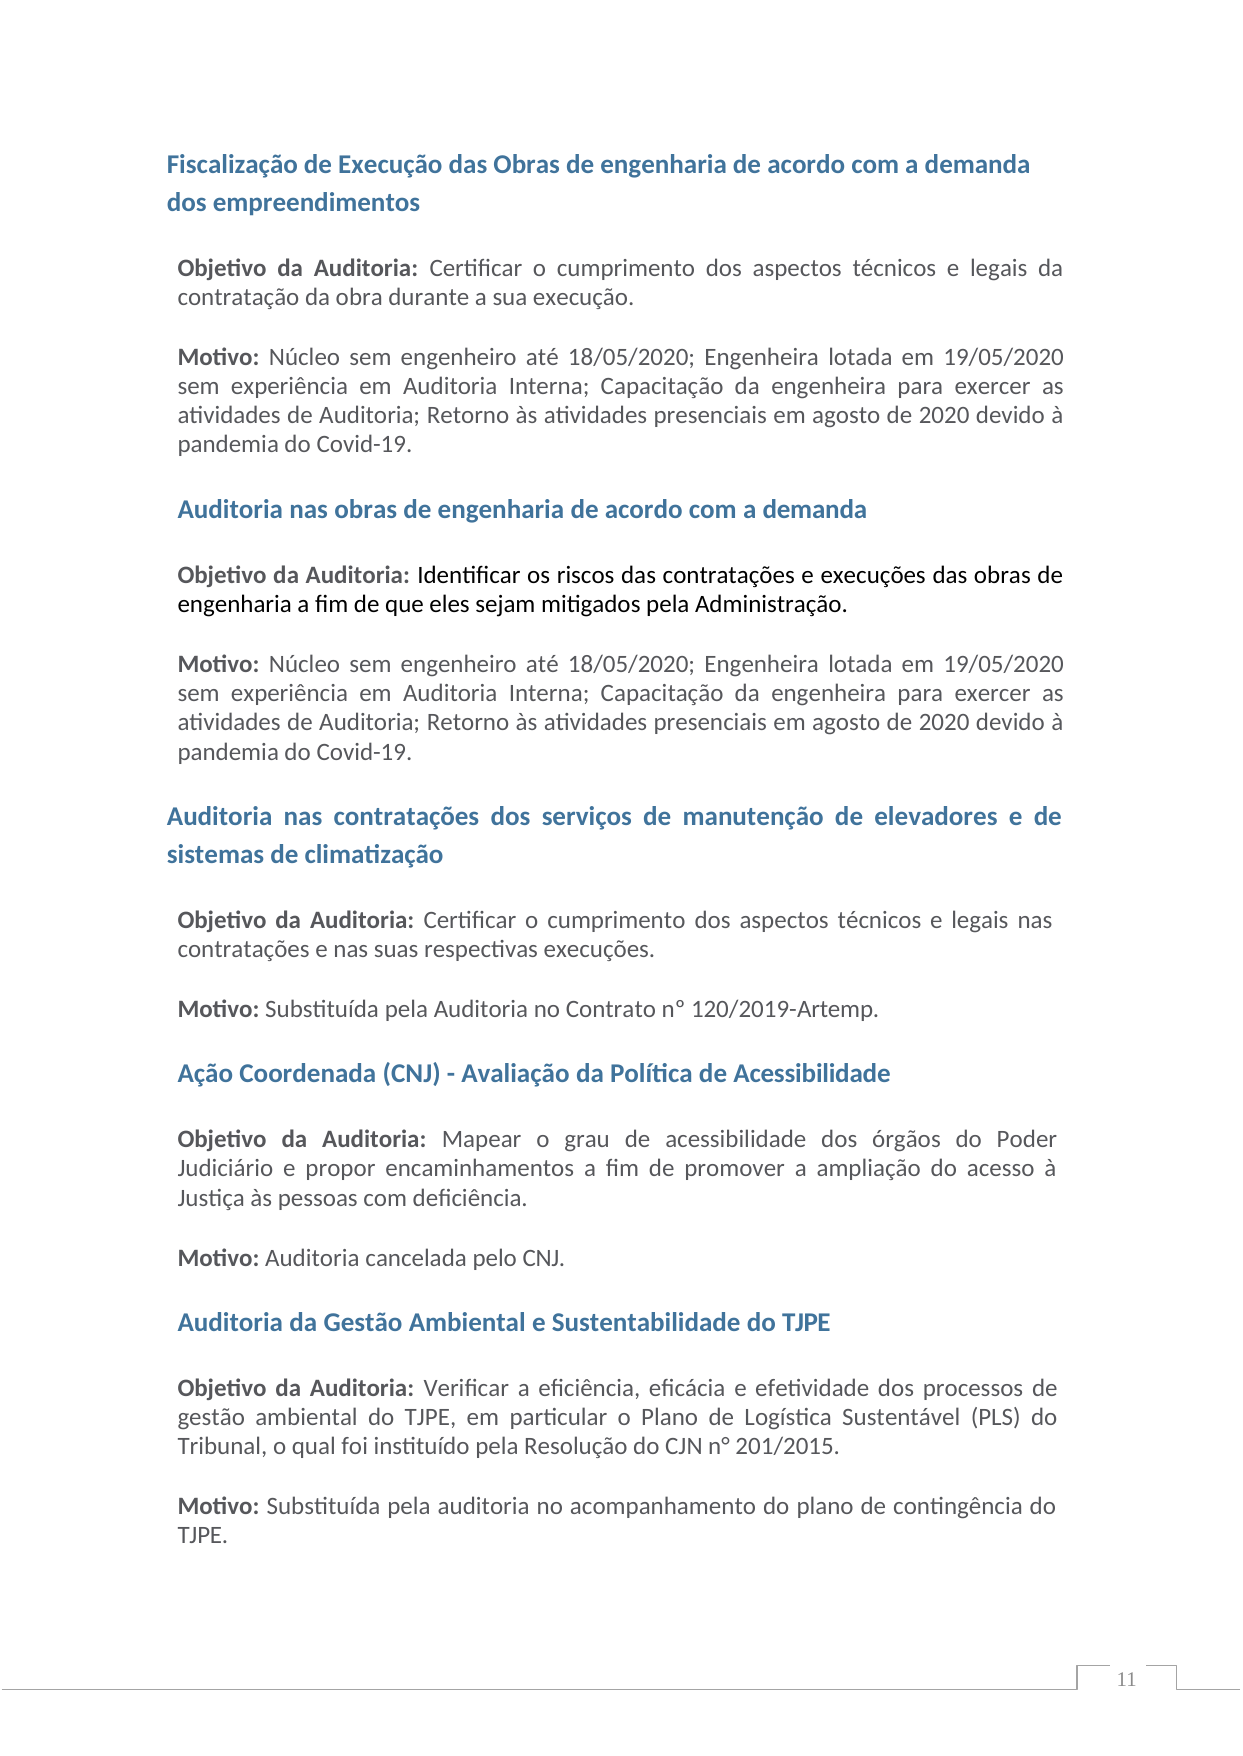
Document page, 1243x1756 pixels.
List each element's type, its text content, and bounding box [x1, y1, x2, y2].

subtitle Ação Coordenada (CNJ) - Avaliação da Política de Acessibilidade [177, 1056, 1080, 1089]
text Objetivo da Auditoria: Verificar a eficiência, eficácia e efetividade dos processos de gestão ambiental do TJPE, em particular o Plano de Logística Sustentável (PLS) do Tribunal, o qual foi instituído pela Resolução do CJN n° 201/2015. [177, 1373, 1059, 1461]
subtitle Auditoria nas obras de engenharia de acordo com a demanda [177, 492, 1080, 525]
text Objetivo da Auditoria: Mapear o grau de acessibilidade dos órgãos do Poder Judiciário e propor encaminhamentos a fim de promover a ampliação do acesso à Justiça às pessoas com deficiência. [177, 1124, 1058, 1212]
text Motivo: Núcleo sem engenheiro até 18/05/2020; Engenheira lotada em 19/05/2020 sem experiência em Auditoria Interna; Capacitação da engenheira para exercer as atividades de Auditoria; Retorno às atividades presenciais em agosto de 2020 devido à pandemia do Covid-19. [177, 342, 1065, 459]
subtitle Fiscalização de Execução das Obras de engenharia de acordo com a demanda dos empreendimentos [167, 147, 1064, 218]
text Motivo: Núcleo sem engenheiro até 18/05/2020; Engenheira lotada em 19/05/2020 sem experiência em Auditoria Interna; Capacitação da engenheira para exercer as atividades de Auditoria; Retorno às atividades presenciais em agosto de 2020 devido à pandemia do Covid-19. [177, 649, 1065, 766]
text Motivo: Substituída pela Auditoria no Contrato nº 120/2019-Artemp. [177, 993, 1080, 1024]
text Objetivo da Auditoria: Certificar o cumprimento dos aspectos técnicos e legais nas contratações e nas suas respectivas execuções. [177, 905, 1080, 964]
subtitle Auditoria da Gestão Ambiental e Sustentabilidade do TJPE [177, 1305, 1080, 1338]
text Objetivo da Auditoria: Certificar o cumprimento dos aspectos técnicos e legais da contratação da obra durante a sua execução. [177, 253, 1064, 312]
text Motivo: Substituída pela auditoria no acompanhamento do plano de contingência do TJPE. [177, 1491, 1058, 1549]
subtitle Auditoria nas contratações dos serviços de manutenção de elevadores e de sistemas de climatização [167, 799, 1063, 871]
text Motivo: Auditoria cancelada pelo CNJ. [177, 1242, 1080, 1272]
text Objetivo da Auditoria: Identificar os riscos das contratações e execuções das obras de engenharia a fim de que eles sejam mitigados pela Administração. [177, 560, 1064, 619]
